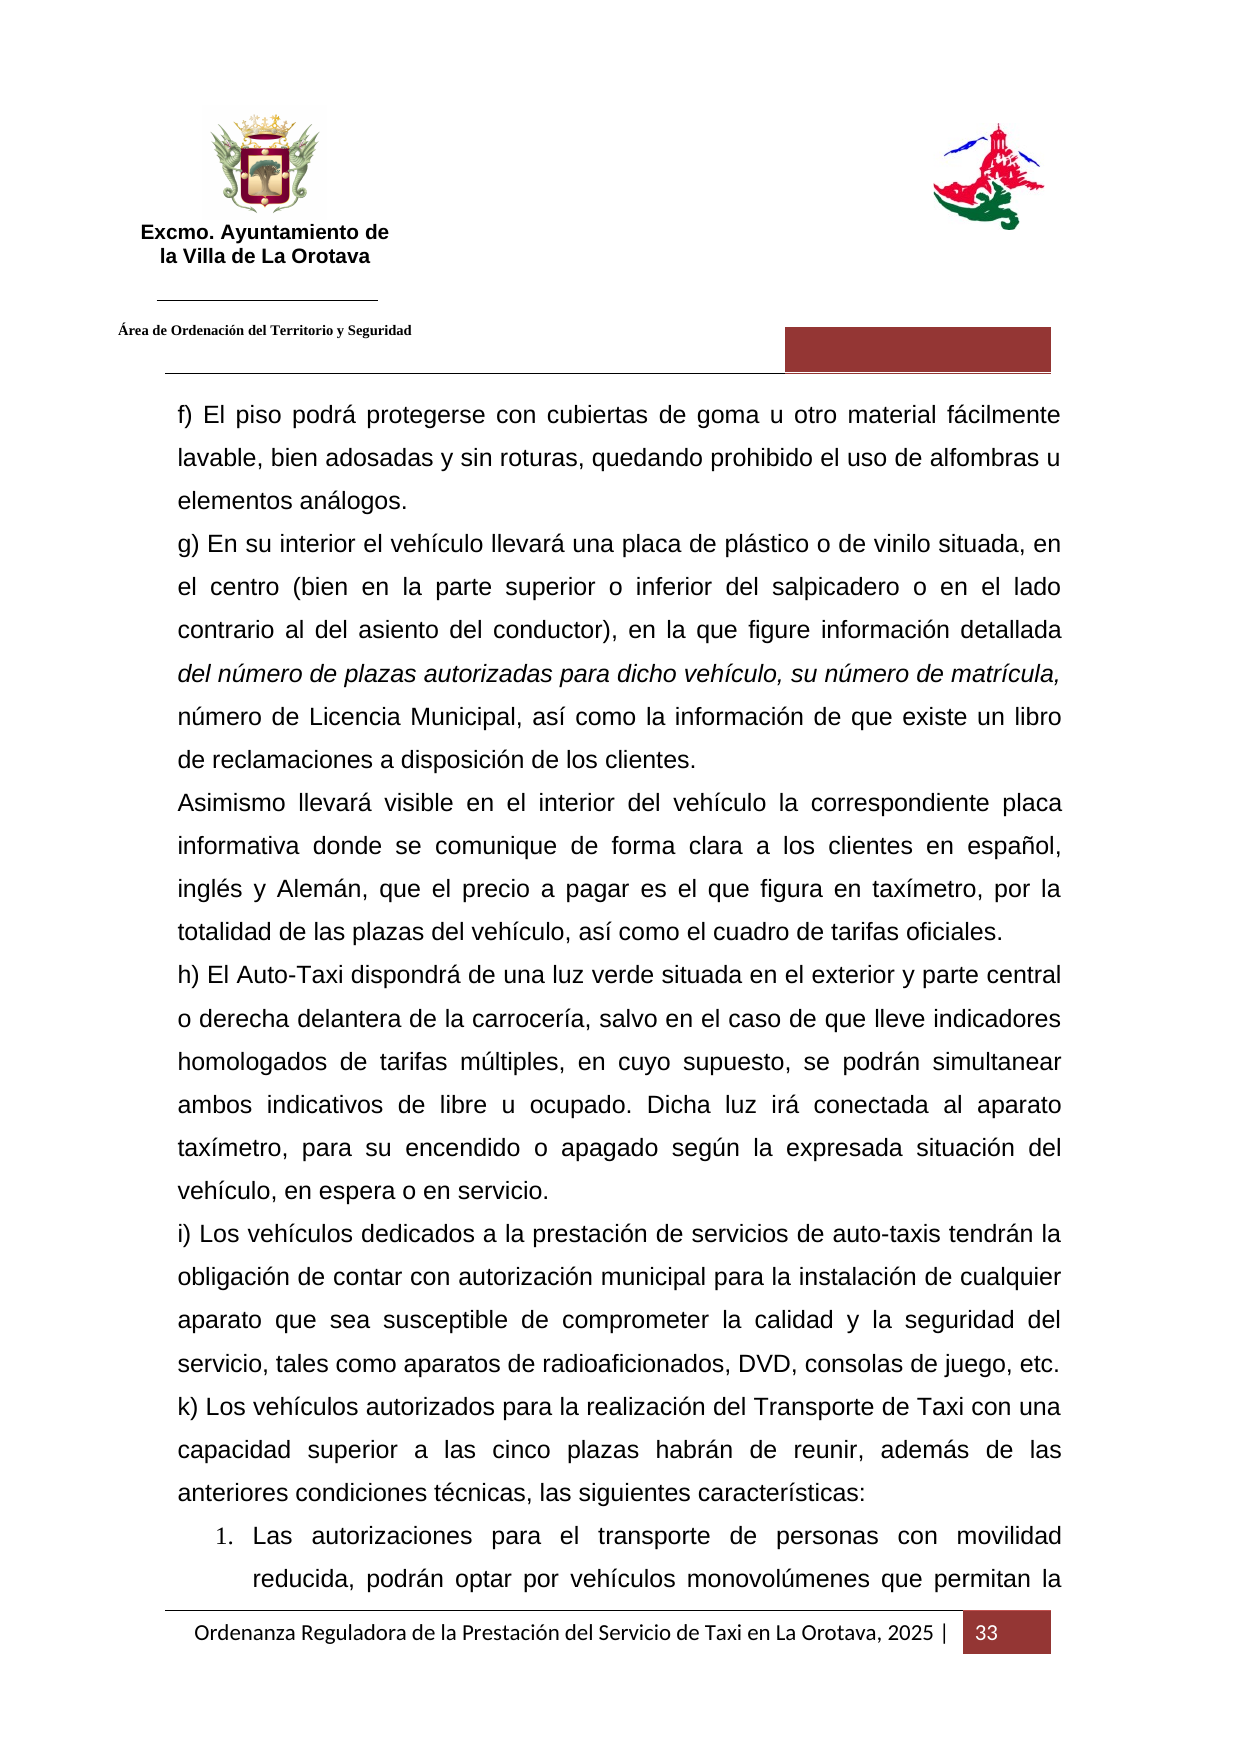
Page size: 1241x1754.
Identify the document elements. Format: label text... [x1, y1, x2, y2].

text Asimismo llevará visible en el interior del vehículo la correspondiente placa informativa donde se comunique de forma clara a los clientes en español, inglés y Alemán, que el precio a pagar es el que figura en taxímetro, por la totalidad de las plazas del vehículo, así como el cuadro de tarifas oficiales. [177, 788, 1063, 946]
text i) Los vehículos dedicados a la prestación de servicios de auto-taxis tendrán la obligación de contar con autorización municipal para la instalación de cualquier aparato que sea susceptible de comprometer la calidad y la seguridad del servicio, tales como aparatos de radioaficionados, DVD, consolas de juego, etc. [177, 1219, 1063, 1377]
text f) El piso podrá protegerse con cubiertas de goma u otro material fácilmente lavable, bien adosadas y sin roturas, quedando prohibido el uso de alfombras u elementos análogos. [177, 400, 1063, 515]
text g) En su interior el vehículo llevará una placa de plástico o de vinilo situada, en el centro (bien en la parte superior o inferior del salpicadero o en el lado contrario al del asiento del conductor), en la que figure información detallada del número de plazas autorizadas para dicho vehículo, su número de matrícula, número de Licencia Municipal, así como la información de que existe un libro de reclamaciones a disposición de los clientes. [177, 529, 1063, 773]
text h) El Auto-Taxi dispondrá de una luz verde situada en el exterior y parte central o derecha delantera de la carrocería, salvo en el caso de que lleve indicadores homologados de tarifas múltiples, en cuyo supuesto, se podrán simultanear ambos indicativos de libre u ocupado. Dicha luz irá conectada al aparato taxímetro, para su encendido o apagado según la expresada situación del vehículo, en espera o en servicio. [177, 960, 1063, 1205]
picture [202, 105, 328, 220]
list Las autorizaciones para el transporte de personas con movilidad reducida, podrán optar por vehículos monovolúmenes que permitan la [215, 1521, 1063, 1593]
text k) Los vehículos autorizados para la realización del Transporte de Taxi con una capacidad superior a las cinco plazas habrán de reunir, además de las anteriores condiciones técnicas, las siguientes características: [177, 1392, 1063, 1507]
